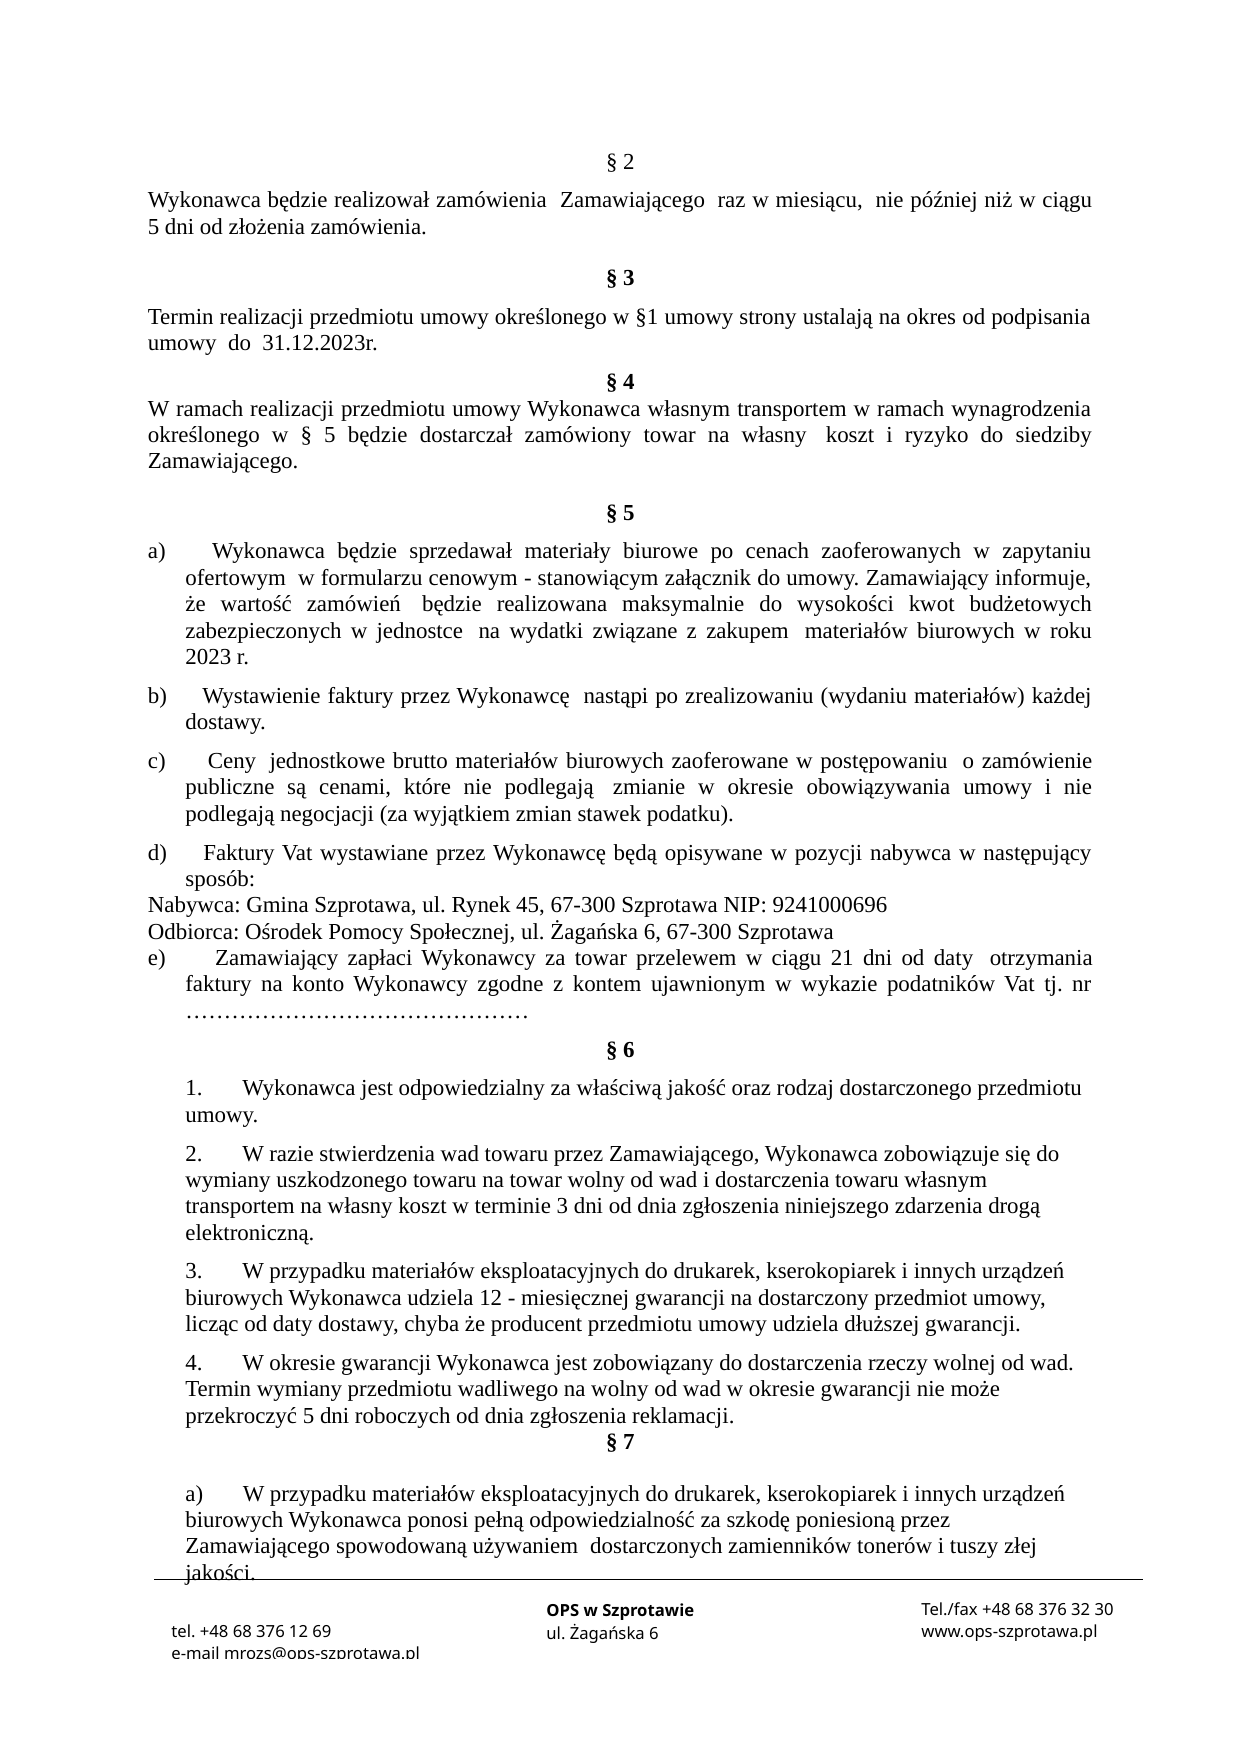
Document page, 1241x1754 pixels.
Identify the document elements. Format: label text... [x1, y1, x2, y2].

text § 5 [148, 499, 1092, 525]
text 1. Wykonawca jest odpowiedzialny za właściwą jakość oraz rodzaj dostarczonego przedmiotu umowy. [185, 1074, 1092, 1127]
text Termin realizacji przedmiotu umowy określonego w §1 umowy strony ustalają na okres od podpisania umowy do 31.12.2023r. [148, 303, 1092, 356]
text W ramach realizacji przedmiotu umowy Wykonawca własnym transportem w ramach wynagrodzenia określonego w § 5 będzie dostarczał zamówiony towar na własny koszt i ryzyko do siedziby Zamawiającego. [148, 395, 1092, 474]
text 3. W przypadku materiałów eksploatacyjnych do drukarek, kserokopiarek i innych urządzeń biurowych Wykonawca udziela 12 - miesięcznej gwarancji na dostarczony przedmiot umowy, licząc od daty dostawy, chyba że producent przedmiotu umowy udziela dłuższej gwarancji. [185, 1258, 1092, 1337]
text 2. W razie stwierdzenia wad towaru przez Zamawiającego, Wykonawca zobowiązuje się do wymiany uszkodzonego towaru na towar wolny od wad i dostarczenia towaru własnym transportem na własny koszt w terminie 3 dni od dnia zgłoszenia niniejszego zdarzenia drogą elektroniczną. [185, 1140, 1092, 1245]
text Wykonawca będzie realizował zamówienia Zamawiającego raz w miesiącu, nie później niż w ciągu 5 dni od złożenia zamówienia. [148, 187, 1092, 239]
text e) Zamawiający zapłaci Wykonawcy za towar przelewem w ciągu 21 dni od daty otrzymania faktury na konto Wykonawcy zgodne z kontem ujawnionym w wykazie podatników Vat tj. nr ……………………………………… [148, 944, 1092, 1023]
text Nabywca: Gmina Szprotawa, ul. Rynek 45, 67-300 Szprotawa NIP: 9241000696 [148, 891, 1092, 918]
text § 7 [148, 1428, 1092, 1454]
text § 3 [148, 264, 1092, 291]
text 4. W okresie gwarancji Wykonawca jest zobowiązany do dostarczenia rzeczy wolnej od wad. Termin wymiany przedmiotu wadliwego na wolny od wad w okresie gwarancji nie może przekroczyć 5 dni roboczych od dnia zgłoszenia reklamacji. [185, 1349, 1092, 1428]
text b) Wystawienie faktury przez Wykonawcę nastąpi po zrealizowaniu (wydaniu materiałów) każdej dostawy. [148, 682, 1092, 734]
text d) Faktury Vat wystawiane przez Wykonawcę będą opisywane w pozycji nabywca w następujący sposób: [148, 839, 1092, 891]
text Odbiorca: Ośrodek Pomocy Społecznej, ul. Żagańska 6, 67-300 Szprotawa [148, 918, 1092, 944]
text c) Ceny jednostkowe brutto materiałów biurowych zaoferowane w postępowaniu o zamówienie publiczne są cenami, które nie podlegają zmianie w okresie obowiązywania umowy i nie podlegają negocjacji (za wyjątkiem zmian stawek podatku). [148, 747, 1092, 826]
subtitle § 2 [148, 148, 1092, 174]
text a) Wykonawca będzie sprzedawał materiały biurowe po cenach zaoferowanych w zapytaniu ofertowym w formularzu cenowym - stanowiącym załącznik do umowy. Zamawiający informuje, że wartość zamówień będzie realizowana maksymalnie do wysokości kwot budżetowych zabezpieczonych w jednostce na wydatki związane z zakupem materiałów biurowych w roku 2023 r. [148, 538, 1092, 669]
text a) W przypadku materiałów eksploatacyjnych do drukarek, kserokopiarek i innych urządzeń biurowych Wykonawca ponosi pełną odpowiedzialność za szkodę poniesioną przez Zamawiającego spowodowaną używaniem dostarczonych zamienników tonerów i tuszy złej jakości. [185, 1479, 1092, 1579]
text § 4 [148, 368, 1092, 395]
text § 6 [148, 1036, 1092, 1062]
